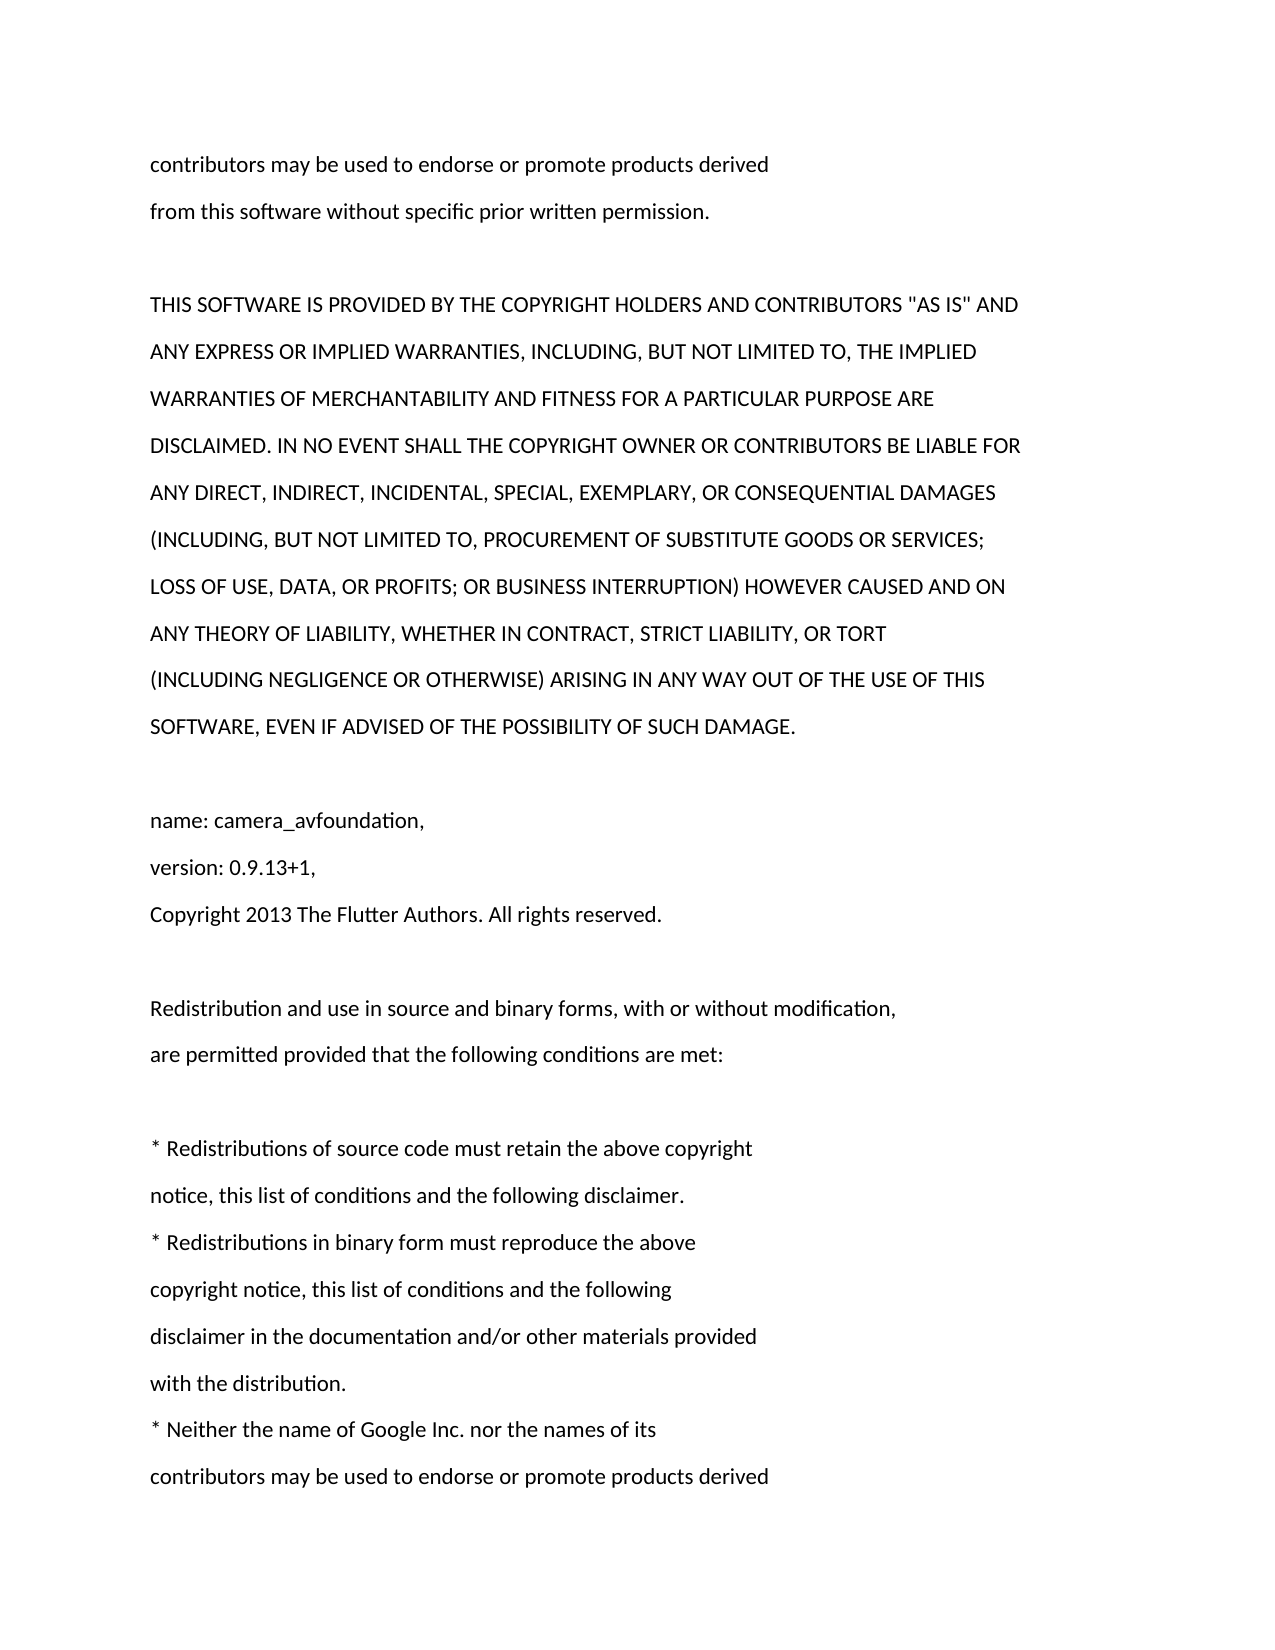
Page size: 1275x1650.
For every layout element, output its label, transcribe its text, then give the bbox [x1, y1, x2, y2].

text from this software without specific prior written permission. [150, 197, 1125, 225]
text Redistribution and use in source and binary forms, with or without modification, [150, 994, 1125, 1022]
text ANY EXPRESS OR IMPLIED WARRANTIES, INCLUDING, BUT NOT LIMITED TO, THE IMPLIED [150, 337, 1125, 366]
text with the distribution. [150, 1369, 1125, 1397]
text ANY THEORY OF LIABILITY, WHETHER IN CONTRACT, STRICT LIABILITY, OR TORT [150, 619, 1125, 647]
text * Neither the name of Google Inc. nor the names of its [150, 1416, 1125, 1444]
text WARRANTIES OF MERCHANTABILITY AND FITNESS FOR A PARTICULAR PURPOSE ARE [150, 384, 1125, 412]
text SOFTWARE, EVEN IF ADVISED OF THE POSSIBILITY OF SUCH DAMAGE. [150, 712, 1125, 741]
text notice, this list of conditions and the following disclaimer. [150, 1181, 1125, 1209]
text are permitted provided that the following conditions are met: [150, 1041, 1125, 1069]
text disclaimer in the documentation and/or other materials provided [150, 1322, 1125, 1350]
text ANY DIRECT, INDIRECT, INCIDENTAL, SPECIAL, EXEMPLARY, OR CONSEQUENTIAL DAMAGES [150, 478, 1125, 506]
text * Redistributions in binary form must reproduce the above [150, 1228, 1125, 1256]
text LOSS OF USE, DATA, OR PROFITS; OR BUSINESS INTERRUPTION) HOWEVER CAUSED AND ON [150, 572, 1125, 600]
text copyright notice, this list of conditions and the following [150, 1275, 1125, 1303]
text THIS SOFTWARE IS PROVIDED BY THE COPYRIGHT HOLDERS AND CONTRIBUTORS "AS IS" AND [150, 291, 1125, 319]
text Copyright 2013 The Flutter Authors. All rights reserved. [150, 900, 1125, 928]
text name: camera_avfoundation, [150, 806, 1125, 834]
text (INCLUDING NEGLIGENCE OR OTHERWISE) ARISING IN ANY WAY OUT OF THE USE OF THIS [150, 666, 1125, 694]
text DISCLAIMED. IN NO EVENT SHALL THE COPYRIGHT OWNER OR CONTRIBUTORS BE LIABLE FOR [150, 431, 1125, 459]
text contributors may be used to endorse or promote products derived [150, 150, 1125, 178]
text contributors may be used to endorse or promote products derived [150, 1462, 1125, 1491]
text version: 0.9.13+1, [150, 853, 1125, 881]
text * Redistributions of source code must retain the above copyright [150, 1134, 1125, 1162]
text (INCLUDING, BUT NOT LIMITED TO, PROCUREMENT OF SUBSTITUTE GOODS OR SERVICES; [150, 525, 1125, 553]
